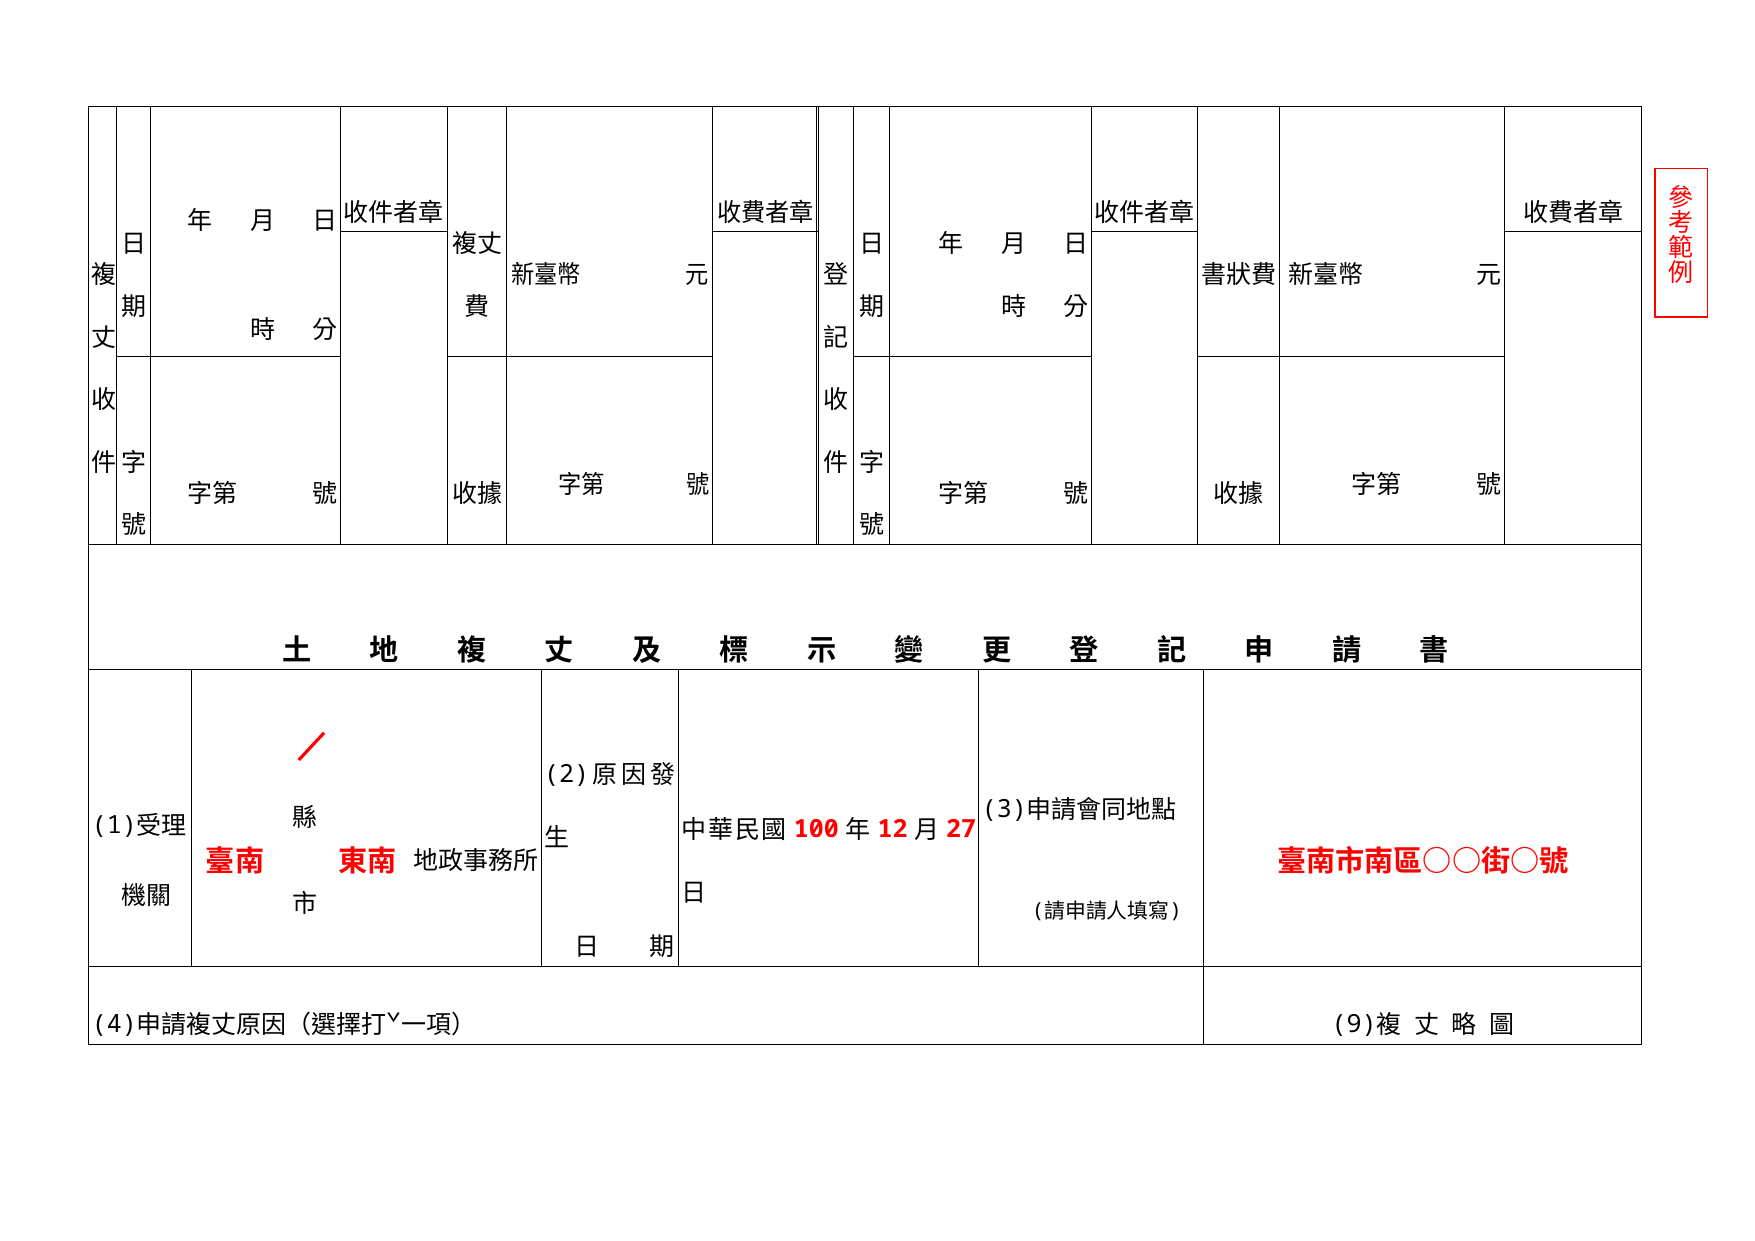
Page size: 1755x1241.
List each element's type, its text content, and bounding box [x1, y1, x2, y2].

table_header 登記收件 [819, 107, 853, 544]
table_header 收件者章 [341, 107, 447, 231]
table_cell (1)受理 機關 [89, 670, 191, 966]
table_header 收費者章 [713, 107, 816, 231]
table_header 複丈收件 [89, 107, 116, 544]
table_header 書狀費 [1198, 107, 1279, 356]
table_cell 收據 [448, 357, 506, 544]
table_header 收件者章 [1092, 107, 1197, 231]
table_cell 臺南 [192, 670, 278, 966]
table_cell [341, 232, 447, 544]
table_cell 土 地 複 丈 及 標 示 變 更 登 記 申 請 書 [89, 545, 1641, 669]
table_cell 中華民國100年12月27日 [679, 670, 978, 966]
table_cell 東南 地政事務所 [321, 670, 541, 966]
table_header 日期 [854, 107, 889, 356]
table_cell (4)申請複丈原因（選擇打ˇ一項） [89, 967, 1203, 1044]
table_cell 字第 號 [507, 357, 712, 544]
table_header 新臺幣 元 [1280, 107, 1504, 356]
table_cell (3)申請會同地點 (請申請人填寫) [979, 670, 1203, 966]
table_cell (2)原因發生 日 期 [542, 670, 678, 966]
table_header 新臺幣 元 [507, 107, 712, 356]
table_header 收費者章 [1656, 169, 1707, 316]
table_header 複丈費 [448, 107, 506, 356]
table_cell [1092, 232, 1197, 544]
table_cell [1505, 356, 1641, 544]
table_cell (9)複 丈 略 圖 [1204, 967, 1641, 1044]
table_cell 縣 市 [279, 670, 321, 966]
table_header 日期 [117, 107, 150, 356]
table_header 年 月 日 時 分 [890, 107, 1091, 356]
table_cell [1505, 232, 1641, 356]
table_cell 字第 號 [1280, 357, 1504, 544]
table_cell 字第 號 [890, 357, 1091, 544]
table_cell 字號 [117, 357, 150, 544]
table_cell 臺南市南區○○街○號 [1204, 670, 1641, 966]
table_cell 收據 [1198, 357, 1279, 544]
table_cell 字第 號 [151, 357, 340, 544]
table_cell 字號 [854, 357, 889, 544]
table_header 年 月 日 時 分 [151, 107, 340, 356]
table_cell [713, 232, 816, 544]
table_header 收費者章 [1505, 107, 1641, 231]
